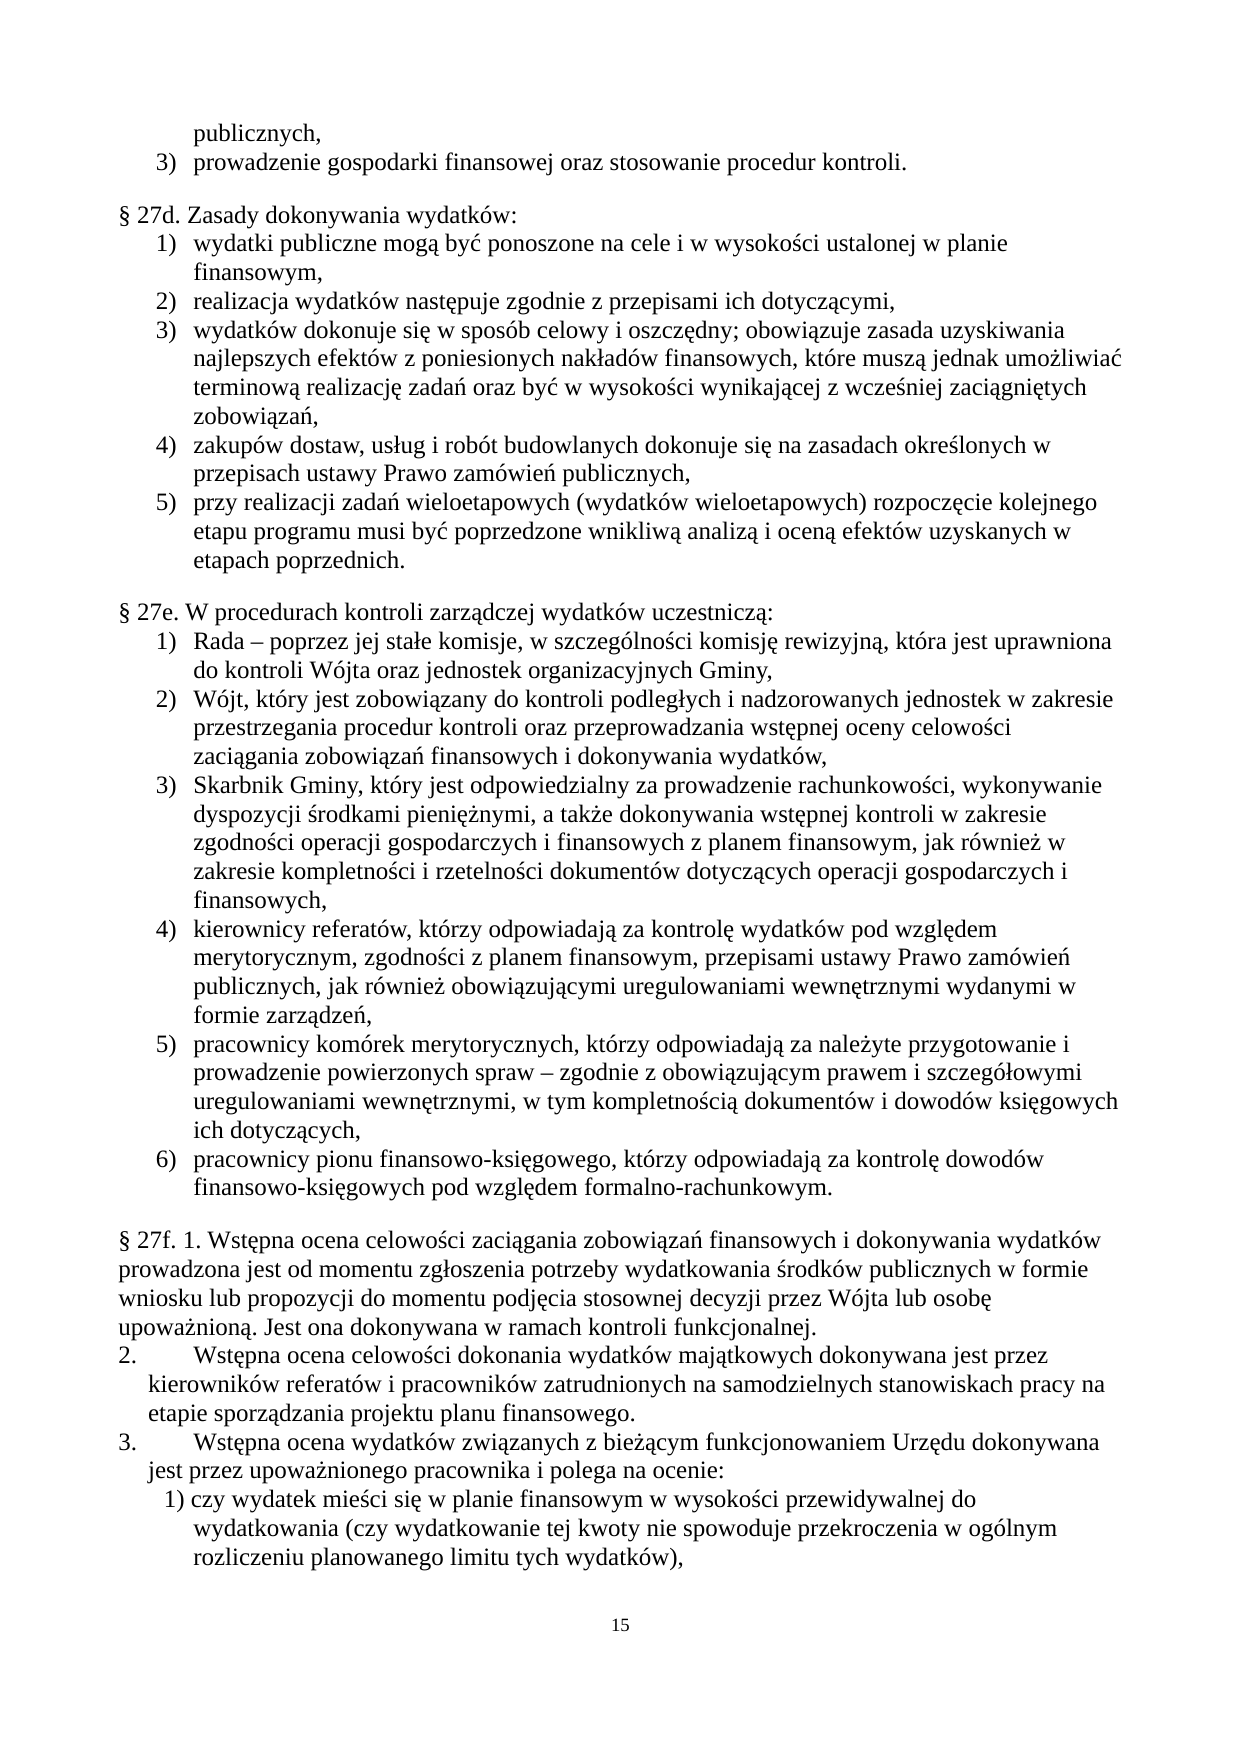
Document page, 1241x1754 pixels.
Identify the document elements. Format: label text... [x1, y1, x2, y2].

list realizacja wydatków następuje zgodnie z przepisami ich dotyczącymi, [156, 286, 1122, 315]
text § 27f. 1. Wstępna ocena celowości zaciągania zobowiązań finansowych i dokonywania wydatków prowadzona jest od momentu zgłoszenia potrzeby wydatkowania środków publicznych w formie wniosku lub propozycji do momentu podjęcia stosownej decyzji przez Wójta lub osobę upoważnioną. Jest ona dokonywana w ramach kontroli funkcjonalnej. [118, 1225, 1122, 1340]
list kierownicy referatów, którzy odpowiadają za kontrolę wydatków pod względem merytorycznym, zgodności z planem finansowym, przepisami ustawy Prawo zamówień publicznych, jak również obowiązującymi uregulowaniami wewnętrznymi wydanymi w formie zarządzeń, [156, 914, 1122, 1029]
text § 27e. W procedurach kontroli zarządczej wydatków uczestniczą: [118, 597, 1122, 626]
list wydatki publiczne mogą być ponoszone na cele i w wysokości ustalonej w planie finansowym, [156, 228, 1122, 286]
list prowadzenie gospodarki finansowej oraz stosowanie procedur kontroli. [156, 147, 1122, 176]
list przy realizacji zadań wieloetapowych (wydatków wieloetapowych) rozpoczęcie kolejnego etapu programu musi być poprzedzone wnikliwą analizą i oceną efektów uzyskanych w etapach poprzednich. [156, 487, 1122, 573]
list Wójt, który jest zobowiązany do kontroli podległych i nadzorowanych jednostek w zakresie przestrzegania procedur kontroli oraz przeprowadzania wstępnej oceny celowości zaciągania zobowiązań finansowych i dokonywania wydatków, [156, 684, 1122, 770]
list pracownicy pionu finansowo-księgowego, którzy odpowiadają za kontrolę dowodów finansowo-księgowych pod względem formalno-rachunkowym. [156, 1144, 1122, 1201]
list Rada – poprzez jej stałe komisje, w szczególności komisję rewizyjną, która jest uprawniona do kontroli Wójta oraz jednostek organizacyjnych Gminy, [156, 626, 1122, 684]
list zakupów dostaw, usług i robót budowlanych dokonuje się na zasadach określonych w przepisach ustawy Prawo zamówień publicznych, [156, 430, 1122, 487]
list wydatków dokonuje się w sposób celowy i oszczędny; obowiązuje zasada uzyskiwania najlepszych efektów z poniesionych nakładów finansowych, które muszą jednak umożliwiać terminową realizację zadań oraz być w wysokości wynikającej z wcześniej zaciągniętych zobowiązań, [156, 315, 1122, 430]
list Wstępna ocena celowości dokonania wydatków majątkowych dokonywana jest przez kierowników referatów i pracowników zatrudnionych na samodzielnych stanowiskach pracy na etapie sporządzania projektu planu finansowego. [118, 1340, 1122, 1427]
list pracownicy komórek merytorycznych, którzy odpowiadają za należyte przygotowanie i prowadzenie powierzonych spraw – zgodnie z obowiązującym prawem i szczegółowymi uregulowaniami wewnętrznymi, w tym kompletnością dokumentów i dowodów księgowych ich dotyczących, [156, 1029, 1122, 1144]
list Skarbnik Gminy, który jest odpowiedzialny za prowadzenie rachunkowości, wykonywanie dyspozycji środkami pieniężnymi, a także dokonywania wstępnej kontroli w zakresie zgodności operacji gospodarczych i finansowych z planem finansowym, jak również w zakresie kompletności i rzetelności dokumentów dotyczących operacji gospodarczych i finansowych, [156, 770, 1122, 914]
list Wstępna ocena wydatków związanych z bieżącym funkcjonowaniem Urzędu dokonywana jest przez upoważnionego pracownika i polega na ocenie: [118, 1427, 1122, 1484]
list publicznych, [156, 118, 1122, 147]
text § 27d. Zasady dokonywania wydatków: [118, 200, 1122, 228]
text 1) czy wydatek mieści się w planie finansowym w wysokości przewidywalnej do wydatkowania (czy wydatkowanie tej kwoty nie spowoduje przekroczenia w ogólnym rozliczeniu planowanego limitu tych wydatków), [163, 1484, 1122, 1570]
